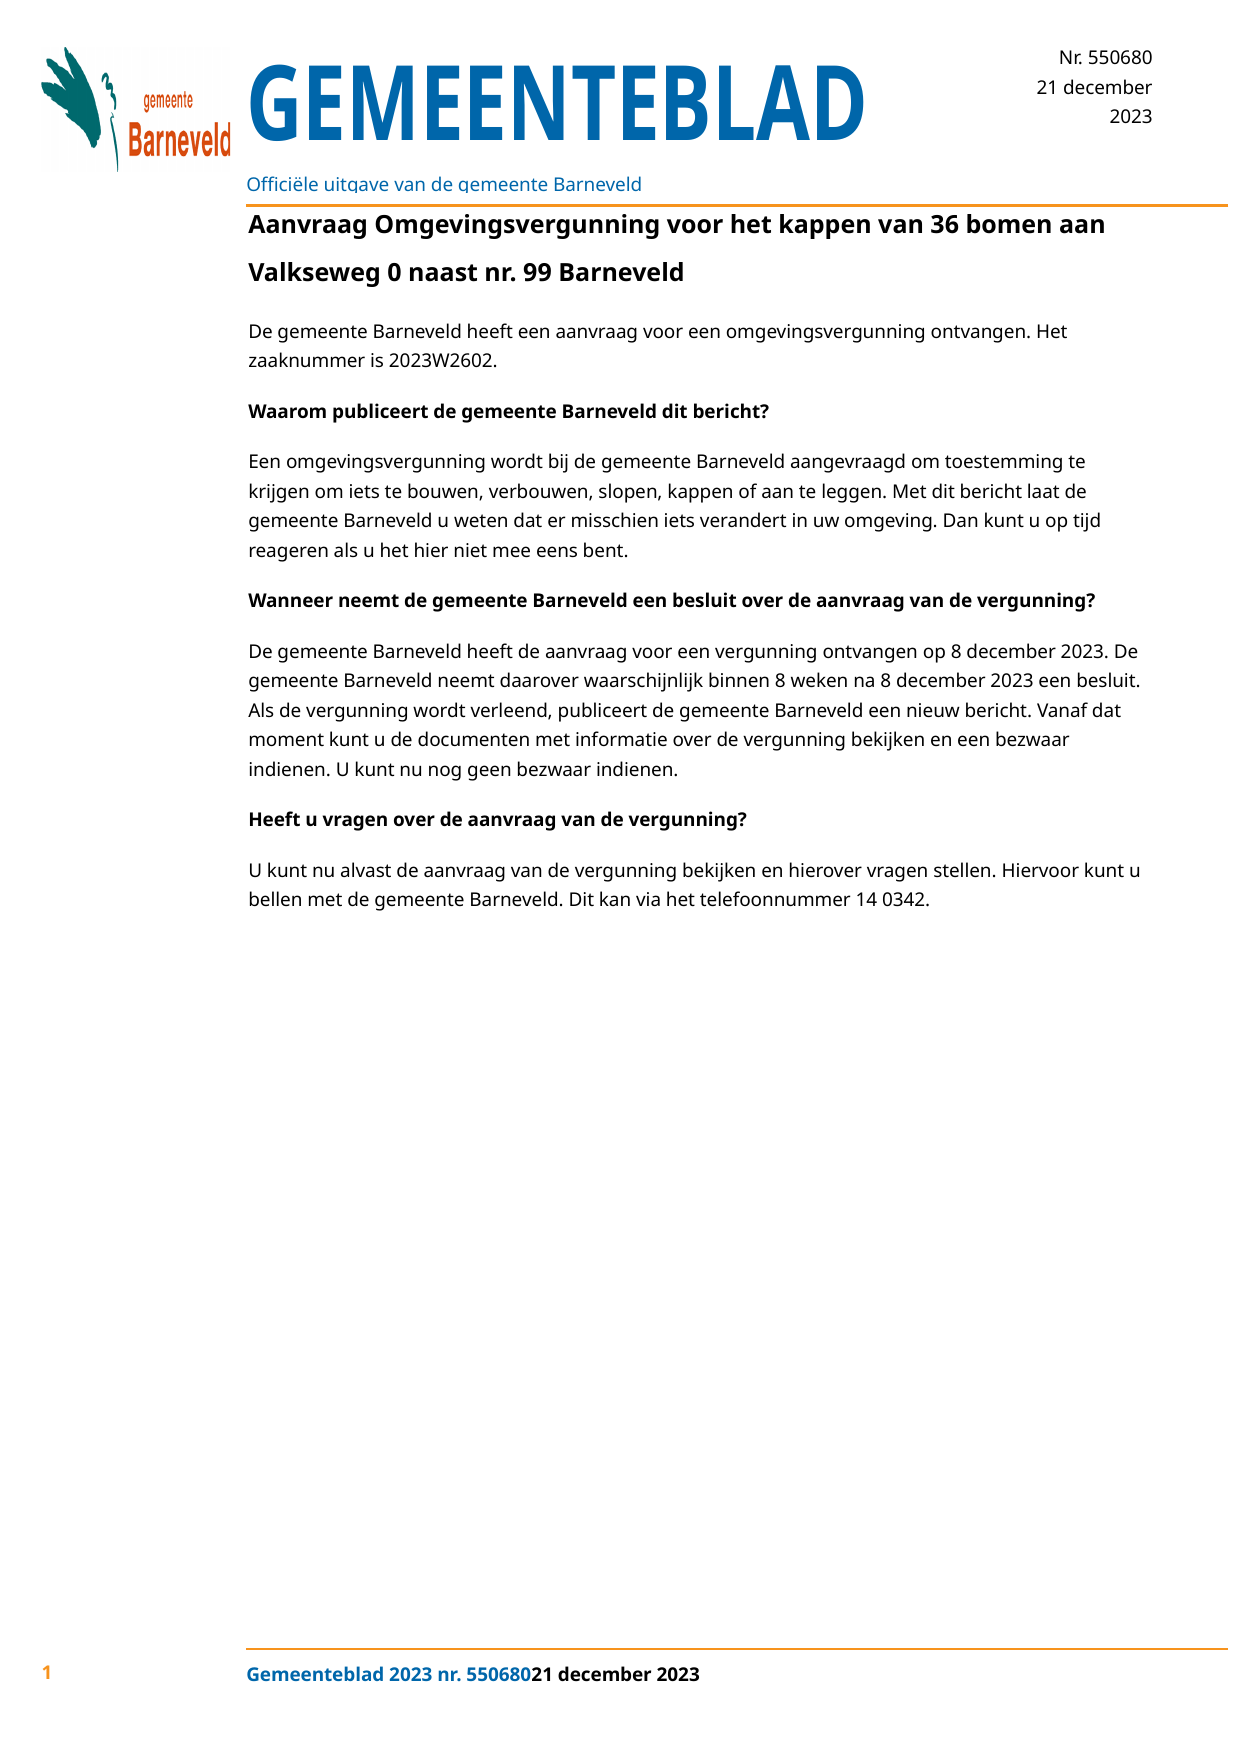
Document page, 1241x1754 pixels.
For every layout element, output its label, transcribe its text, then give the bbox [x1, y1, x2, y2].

text Een omgevingsvergunning wordt bij de gemeente Barneveld aangevraagd om toestemming te krijgen om iets te bouwen, verbouwen, slopen, kappen of aan te leggen. Met dit bericht laat de gemeente Barneveld u weten dat er misschien iets verandert in uw omgeving. Dan kunt u op tijd reageren als u het hier niet mee eens bent. [248, 448, 1152, 563]
text Heeft u vragen over de aanvraag van de vergunning? [248, 807, 1152, 832]
text De gemeente Barneveld heeft een aanvraag voor een omgevingsvergunning ontvangen. Het zaaknummer is 2023W2602. [248, 318, 1152, 373]
text Waarom publiceert de gemeente Barneveld dit bericht? [248, 398, 1152, 424]
text Aanvraag Omgevingsvergunning voor het kappen van 36 bomen aan Valkseweg 0 naast nr. 99 Barneveld [248, 207, 1152, 288]
text De gemeente Barneveld heeft de aanvraag voor een vergunning ontvangen op 8 december 2023. De gemeente Barneveld neemt daarover waarschijnlijk binnen 8 weken na 8 december 2023 een besluit. Als de vergunning wordt verleend, publiceert de gemeente Barneveld een nieuw bericht. Vanaf dat moment kunt u de documenten met informatie over de vergunning bekijken en een bezwaar indienen. U kunt nu nog geen bezwaar indienen. [248, 638, 1152, 782]
text Wanneer neemt de gemeente Barneveld een besluit over de aanvraag van de vergunning? [248, 587, 1152, 613]
text U kunt nu alvast de aanvraag van de vergunning bekijken en hierover vragen stellen. Hiervoor kunt u bellen met de gemeente Barneveld. Dit kan via het telefoonnummer 14 0342. [248, 857, 1152, 912]
picture [41, 47, 231, 172]
